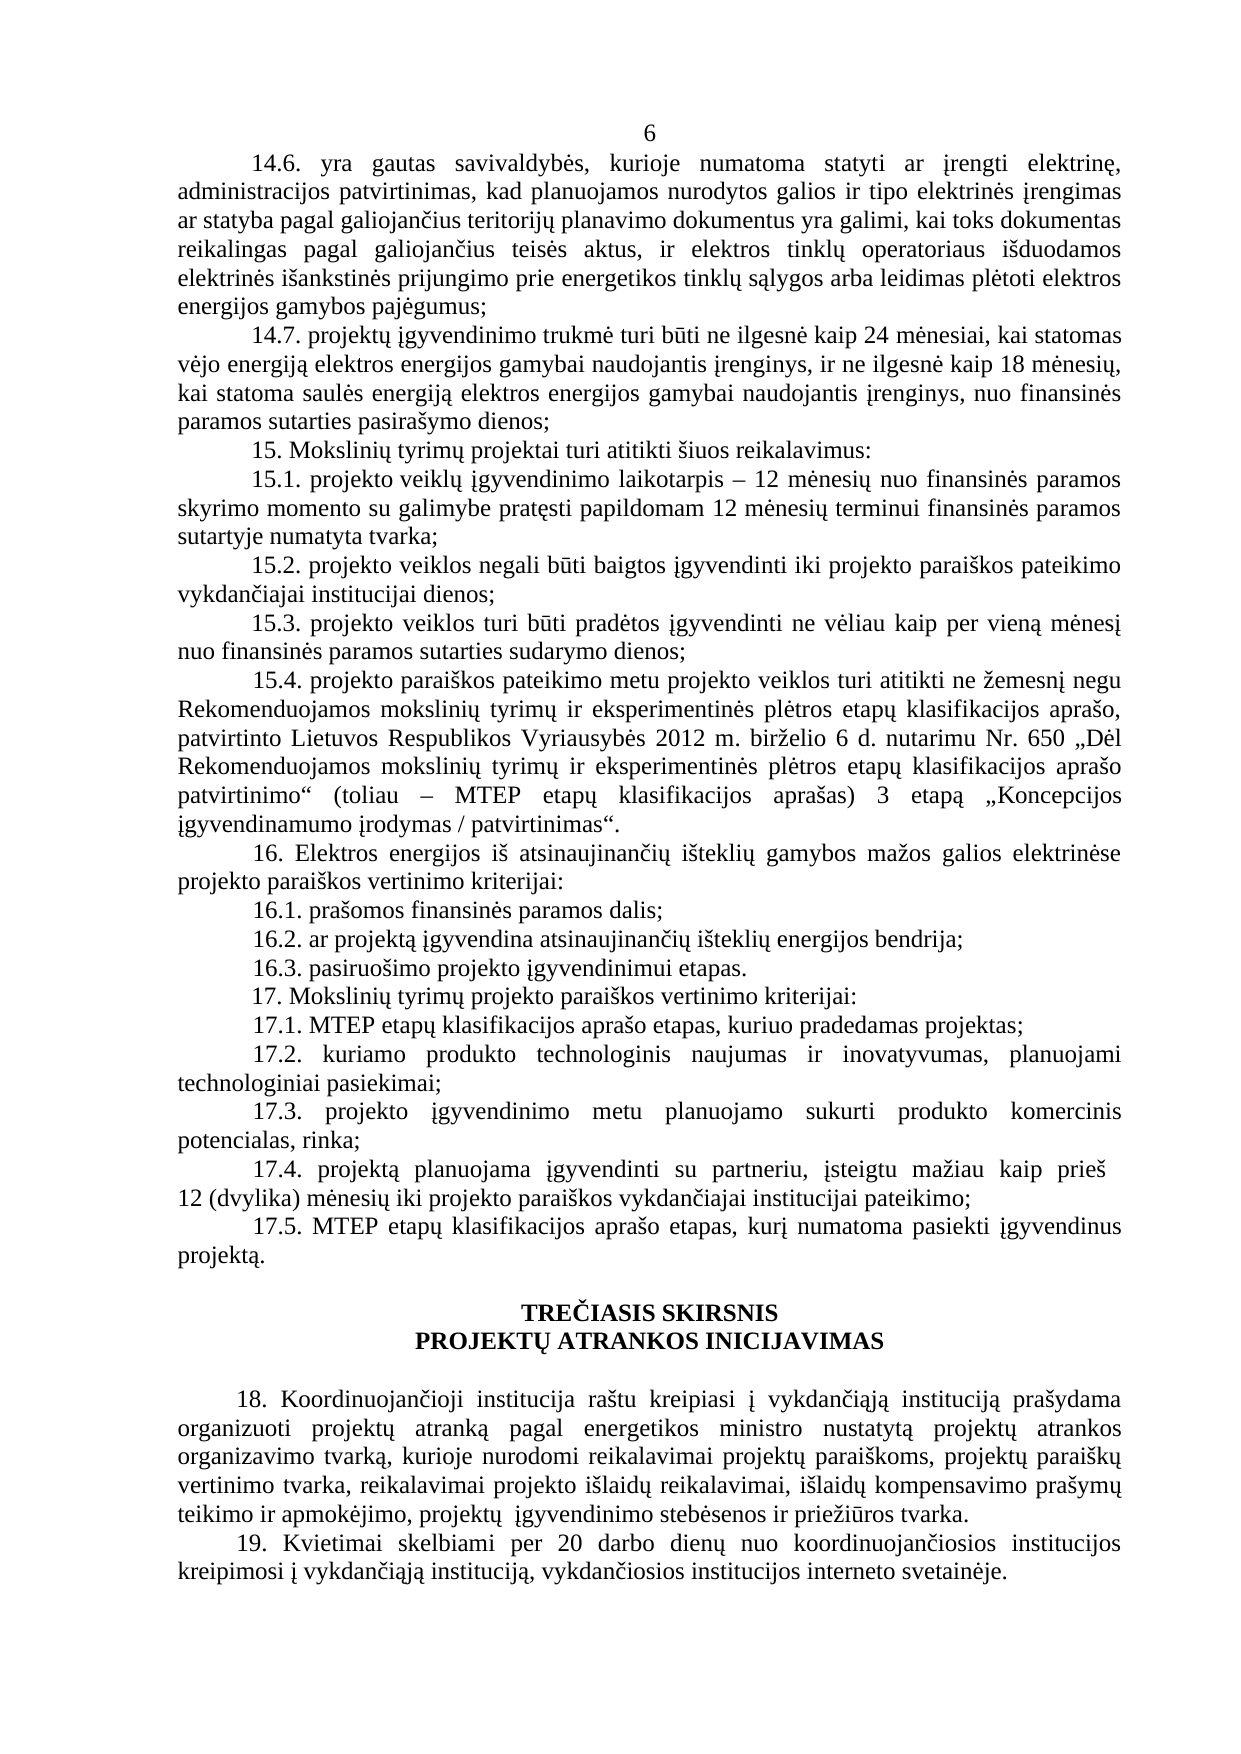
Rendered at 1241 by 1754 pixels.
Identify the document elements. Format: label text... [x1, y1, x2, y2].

text 17. Mokslinių tyrimų projekto paraiškos vertinimo kriterijai: [177, 981, 1122, 1010]
text 17.3. projekto įgyvendinimo metu planuojamo sukurti produkto komercinis potencialas, rinka; [177, 1096, 1122, 1154]
text 17.4. projektą planuojama įgyvendinti su partneriu, įsteigtu mažiau kaip prieš 12 (dvylika) mėnesių iki projekto paraiškos vykdančiajai institucijai pateikimo; [177, 1154, 1122, 1211]
text PROJEKTŲ ATRANKOS INICIJAVIMAS [177, 1326, 1122, 1355]
text 14.6. yra gautas savivaldybės, kurioje numatoma statyti ar įrengti elektrinę, administracijos patvirtinimas, kad planuojamos nurodytos galios ir tipo elektrinės įrengimas ar statyba pagal galiojančius teritorijų planavimo dokumentus yra galimi, kai toks dokumentas reikalingas pagal galiojančius teisės aktus, ir elektros tinklų operatoriaus išduodamos elektrinės išankstinės prijungimo prie energetikos tinklų sąlygos arba leidimas plėtoti elektros energijos gamybos pajėgumus; [177, 148, 1122, 320]
text 17.2. kuriamo produkto technologinis naujumas ir inovatyvumas, planuojami technologiniai pasiekimai; [177, 1039, 1122, 1096]
text 18. Koordinuojančioji institucija raštu kreipiasi į vykdančiąją instituciją prašydama organizuoti projektų atranką pagal energetikos ministro nustatytą projektų atrankos organizavimo tvarką, kurioje nurodomi reikalavimai projektų paraiškoms, projektų paraiškų vertinimo tvarka, reikalavimai projekto išlaidų reikalavimai, išlaidų kompensavimo prašymų teikimo ir apmokėjimo, projektų įgyvendinimo stebėsenos ir priežiūros tvarka. [177, 1384, 1122, 1528]
text 15.3. projekto veiklos turi būti pradėtos įgyvendinti ne vėliau kaip per vieną mėnesį nuo finansinės paramos sutarties sudarymo dienos; [177, 608, 1122, 665]
text 16.2. ar projektą įgyvendina atsinaujinančių išteklių energijos bendrija; [177, 924, 1122, 953]
text 15.2. projekto veiklos negali būti baigtos įgyvendinti iki projekto paraiškos pateikimo vykdančiajai institucijai dienos; [177, 550, 1122, 608]
text 16.3. pasiruošimo projekto įgyvendinimui etapas. [177, 953, 1122, 981]
text 17.1. MTEP etapų klasifikacijos aprašo etapas, kuriuo pradedamas projektas; [177, 1010, 1122, 1039]
text 15.4. projekto paraiškos pateikimo metu projekto veiklos turi atitikti ne žemesnį negu Rekomenduojamos mokslinių tyrimų ir eksperimentinės plėtros etapų klasifikacijos aprašo, patvirtinto Lietuvos Respublikos Vyriausybės 2012 m. birželio 6 d. nutarimu Nr. 650 „Dėl Rekomenduojamos mokslinių tyrimų ir eksperimentinės plėtros etapų klasifikacijos aprašo patvirtinimo“ (toliau – MTEP etapų klasifikacijos aprašas) 3 etapą „Koncepcijos įgyvendinamumo įrodymas / patvirtinimas“. [177, 665, 1122, 838]
text 15. Mokslinių tyrimų projektai turi atitikti šiuos reikalavimus: [177, 435, 1122, 464]
text 19. Kvietimai skelbiami per 20 darbo dienų nuo koordinuojančiosios institucijos kreipimosi į vykdančiąją instituciją, vykdančiosios institucijos interneto svetainėje. [177, 1528, 1122, 1585]
text 17.5. MTEP etapų klasifikacijos aprašo etapas, kurį numatoma pasiekti įgyvendinus projektą. [177, 1211, 1122, 1269]
text 16. Elektros energijos iš atsinaujinančių išteklių gamybos mažos galios elektrinėse projekto paraiškos vertinimo kriterijai: [177, 838, 1122, 895]
text 16.1. prašomos finansinės paramos dalis; [177, 895, 1122, 924]
text 15.1. projekto veiklų įgyvendinimo laikotarpis – 12 mėnesių nuo finansinės paramos skyrimo momento su galimybe pratęsti papildomam 12 mėnesių terminui finansinės paramos sutartyje numatyta tvarka; [177, 464, 1122, 550]
text 14.7. projektų įgyvendinimo trukmė turi būti ne ilgesnė kaip 24 mėnesiai, kai statomas vėjo energiją elektros energijos gamybai naudojantis įrenginys, ir ne ilgesnė kaip 18 mėnesių, kai statoma saulės energiją elektros energijos gamybai naudojantis įrenginys, nuo finansinės paramos sutarties pasirašymo dienos; [177, 320, 1122, 435]
text TREČIASIS SKIRSNIS [177, 1298, 1122, 1326]
